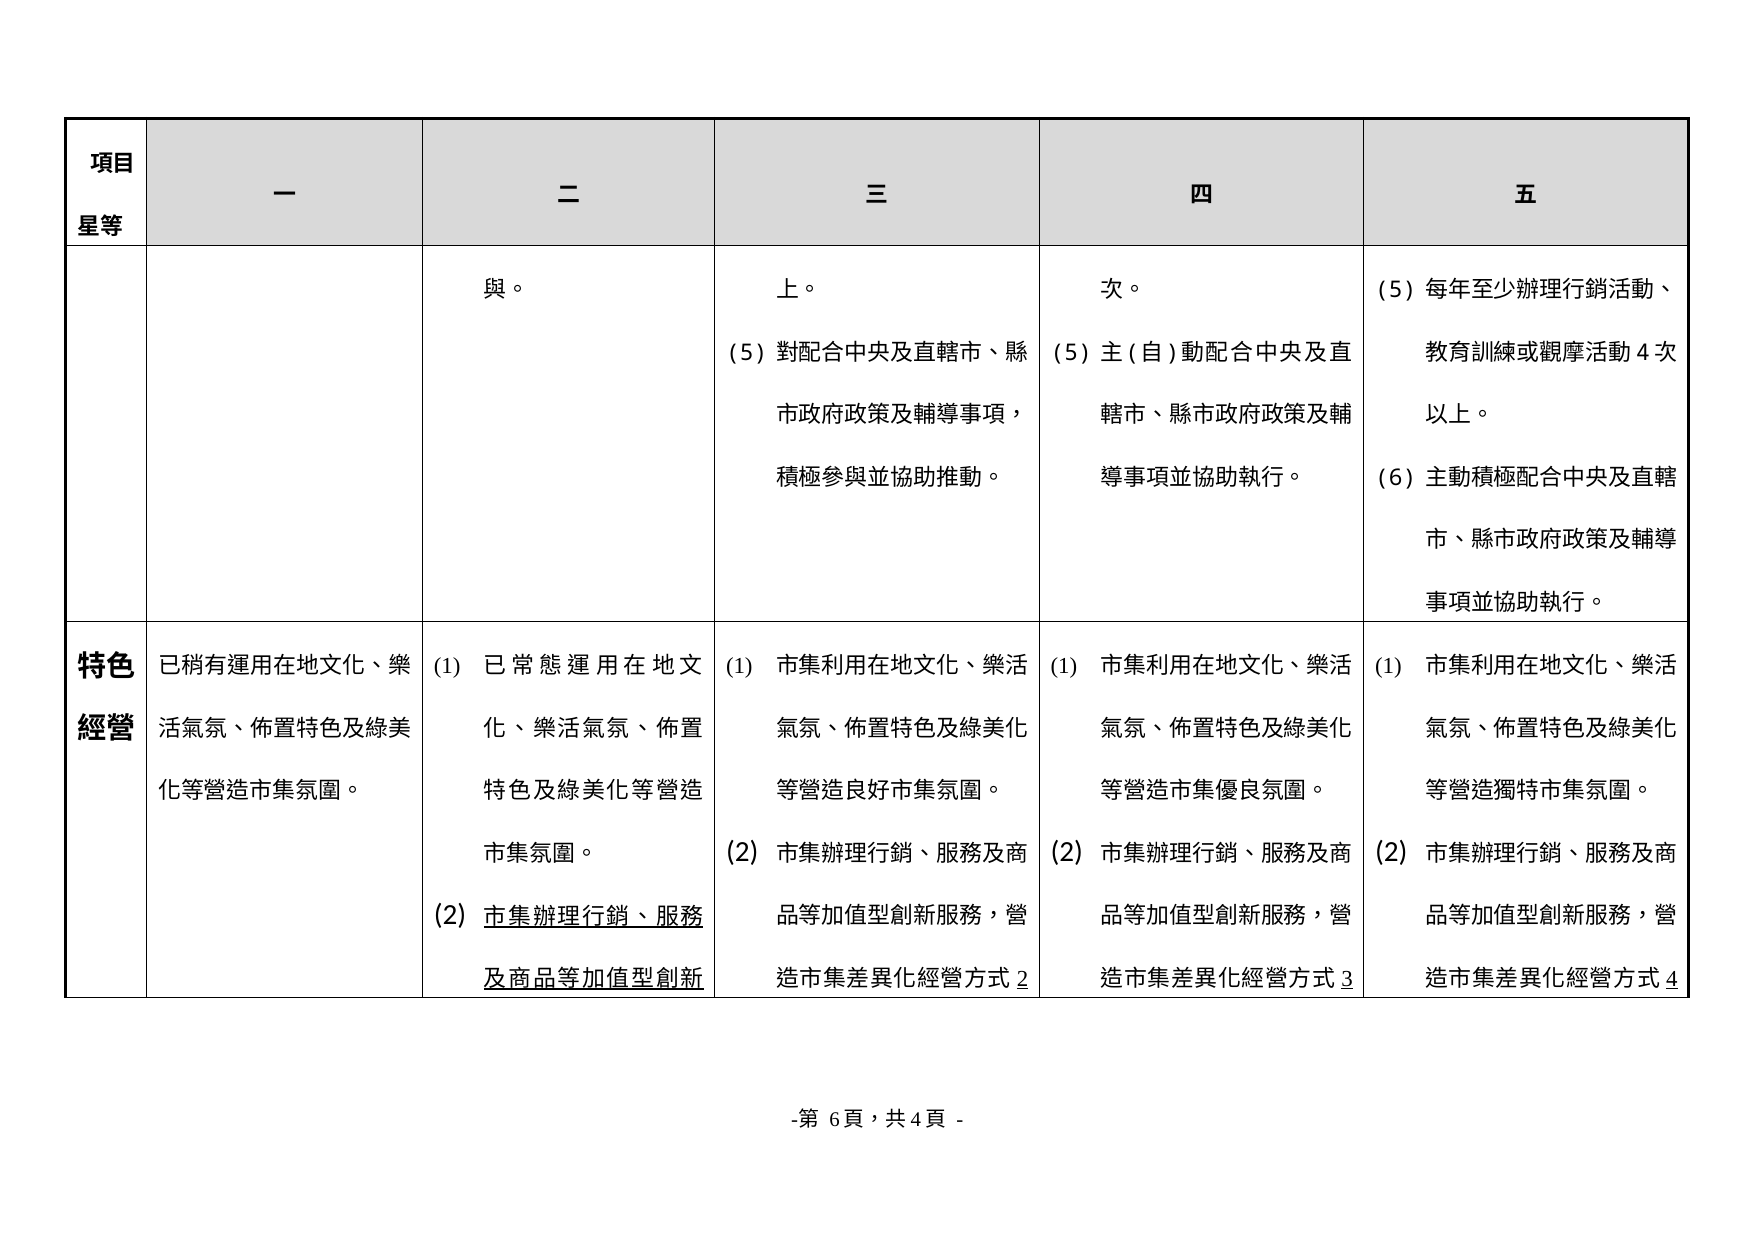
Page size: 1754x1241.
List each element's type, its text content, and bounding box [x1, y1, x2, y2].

table_header 一 [147, 120, 422, 245]
table_cell 特色經營 [67, 622, 146, 997]
table_cell 已稍有運用在地文化、樂活氣氛、佈置特色及綠美化等營造市集氛圍。 [147, 622, 422, 997]
table_cell 已成立自治會並正常運作，常態性已可辦理下列自治事項： 定期召開會議、會議決議落實、會費收支正常、收支開誠布公。 每年辦理行銷活動、教育訓練或觀摩活動1次以上。 對配合中央及直轄市、縣市政府政策及輔導事項，積極參與。 [423, 246, 714, 621]
table_cell 自治會完全具自理、自治及自律之功能，即能辦理下列事項： 定期召開會議、會議決議落實、會費收支正常、收支公布。 自主基金規劃、會員相關福利活動辦理。 自理組織傳承機制建立，自治會成員已有年輕攤商(45歲以下)加入。 每年編列市集營運計畫、規劃市集未來願景規劃。 每年至少辦理行銷活動、教育訓練或觀摩活動4次以上。 主動積極配合中央及直轄市、縣市政府政策及輔導事項並協助執行。 [1364, 246, 1687, 621]
table_cell [147, 246, 422, 621]
table_cell 已常態運用在地文化、樂活氣氛、佈置特色及綠美化等營造市集氛圍。 市集辦理行銷、服務及商品等加值型創新 [423, 622, 714, 997]
table_header 四 [1040, 120, 1363, 245]
table_header 項目 星等 [67, 120, 146, 245]
table_cell 市集利用在地文化、樂活氣氛、佈置特色及綠美化等營造市集優良氛圍。 市集辦理行銷、服務及商品等加值型創新服務，營造市集差異化經營方式3項以上。 市集辦理e化建置或創新模式建置等創新經營項目4項以上。 市集辦理社會公益、節能減碳或政府政策等社會責任項目2項以上。 導入美學設計，使市集整體環境具有美感氛圍。 市集具有產地直銷攤鋪位3攤以上。 [1040, 622, 1363, 997]
table_cell [67, 246, 146, 621]
table_cell 市集利用在地文化、樂活氣氛、佈置特色及綠美化等營造良好市集氛圍。 市集辦理行銷、服務及商品等加值型創新服務，營造市集差異化經營方式2項以上。 市集辦理e化建置或創新模式建置等創新經營項目2項以上。 市集辦理社會公益、節能減碳或政府政策等社會責任項目1項以上。 導入美學設計，使市集整體環境稍具美感。 [715, 622, 1039, 997]
table_header 三 [715, 120, 1039, 245]
table_cell 自治會完全具自治、自理及自律之功能，並辦理下列事項： 定期召開會議、會議決議落實、會費收支正常、收支公布。 自主基金規(籌)劃、會員相關福利活動辦理。 建置自理組織自治、自理及自律功能之傳承機制，自治會成員已有年輕攤商(45歲以下)加入。 每年辦理行銷活動、教育訓練或觀摩活動至少3次。 主(自)動配合中央及直轄市、縣市政府政策及輔導事項並協助執行。 [1040, 246, 1363, 621]
table_header 五 [1364, 120, 1687, 245]
table_header 二 [423, 120, 714, 245]
table_cell 市集利用在地文化、樂活氣氛、佈置特色及綠美化等營造獨特市集氛圍。 市集辦理行銷、服務及商品等加值型創新服務，營造市集差異化經營方式4項以上。 市集辦理e化建置或創新模式建置等創新經營項目6項以上。 市集辦理社會公益、節能減碳或政府政策等社會責任項目3項以上。 導入美學設計，使市集整體環境具有美感氛圍。 市集具有產地直銷攤鋪位5攤以上。 [1364, 622, 1687, 997]
table_cell 已成立自治會並正常運作，常態性已自治辦理下列事項： 定期召開會議、落實會議決議、會費收支正常、收支開誠布公。 自主籌畫基金、會員相關福利活動辦理。 建置自理組織自治、自理及自律功能之傳承機制，自治會成員已有年輕攤商(45歲以下)加入。 每年辦理行銷活動、教育訓練或觀摩活動2次以上。 對配合中央及直轄市、縣市政府政策及輔導事項，積極參與並協助推動。 [715, 246, 1039, 621]
